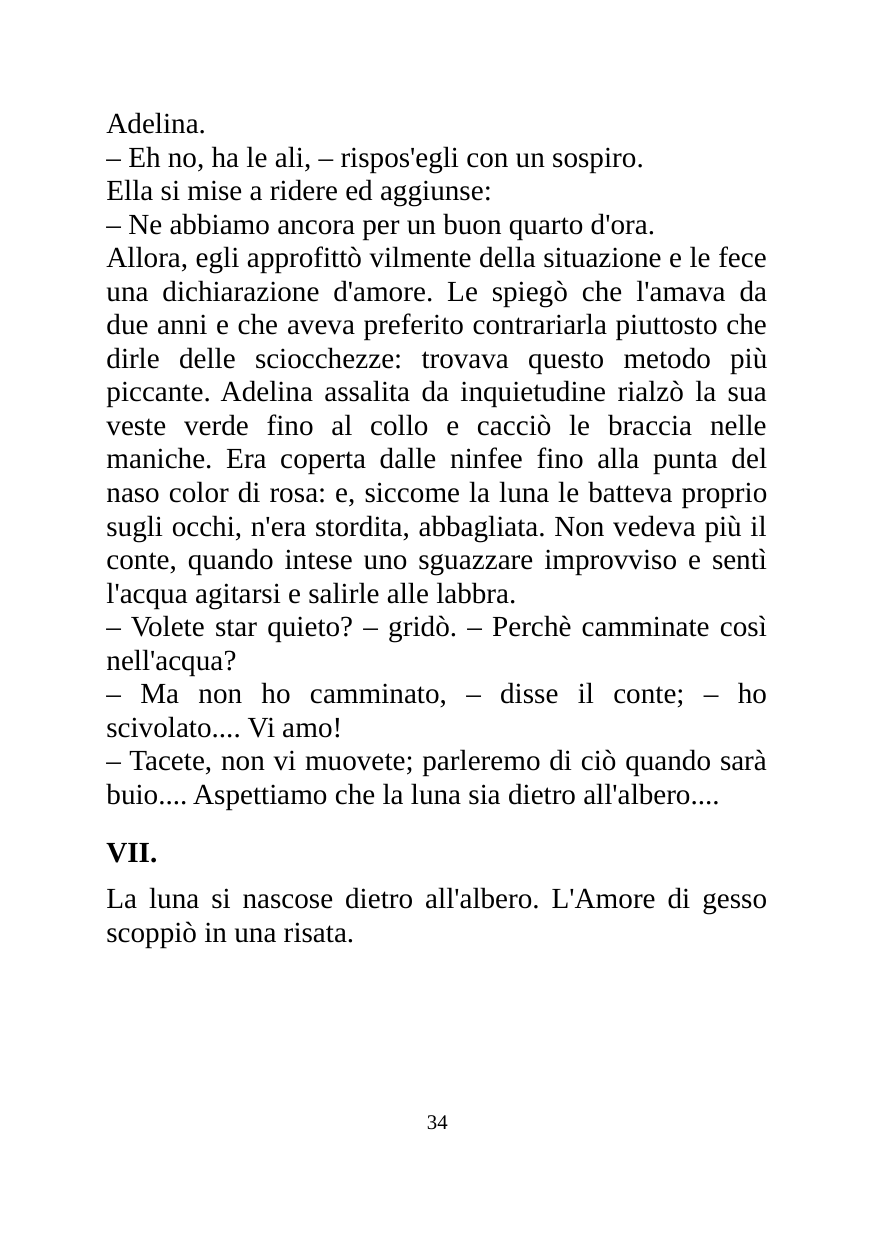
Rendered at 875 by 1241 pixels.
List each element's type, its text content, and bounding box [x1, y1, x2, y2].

text – Volete star quieto? – gridò. – Perchè camminate così nell'acqua? [106, 609, 768, 676]
text Adelina. [106, 106, 768, 140]
subtitle VII. [106, 836, 768, 869]
text Ella si mise a ridere ed aggiunse: [106, 173, 768, 207]
text – Eh no, ha le ali, – rispos'egli con un sospiro. [106, 140, 768, 173]
text La luna si nascose dietro all'albero. L'Amore di gesso scoppiò in una risata. [106, 882, 768, 949]
text Allora, egli approfittò vilmente della situazione e le fece una dichiarazione d'amore. Le spiegò che l'amava da due anni e che aveva preferito contrariarla piuttosto che dirle delle sciocchezze: trovava questo metodo più piccante. Adelina assalita da inquietudine rialzò la sua veste verde fino al collo e cacciò le braccia nelle maniche. Era coperta dalle ninfee fino alla punta del naso color di rosa: e, siccome la luna le batteva proprio sugli occhi, n'era stordita, abbagliata. Non vedeva più il conte, quando intese uno sguazzare improvviso e sentì l'acqua agitarsi e salirle alle labbra. [106, 240, 768, 609]
text – Ne abbiamo ancora per un buon quarto d'ora. [106, 207, 768, 240]
text – Tacete, non vi muovete; parleremo di ciò quando sarà buio.... Aspettiamo che la luna sia dietro all'albero.... [106, 743, 768, 811]
text – Ma non ho camminato, – disse il conte; – ho scivolato.... Vi amo! [106, 676, 768, 743]
